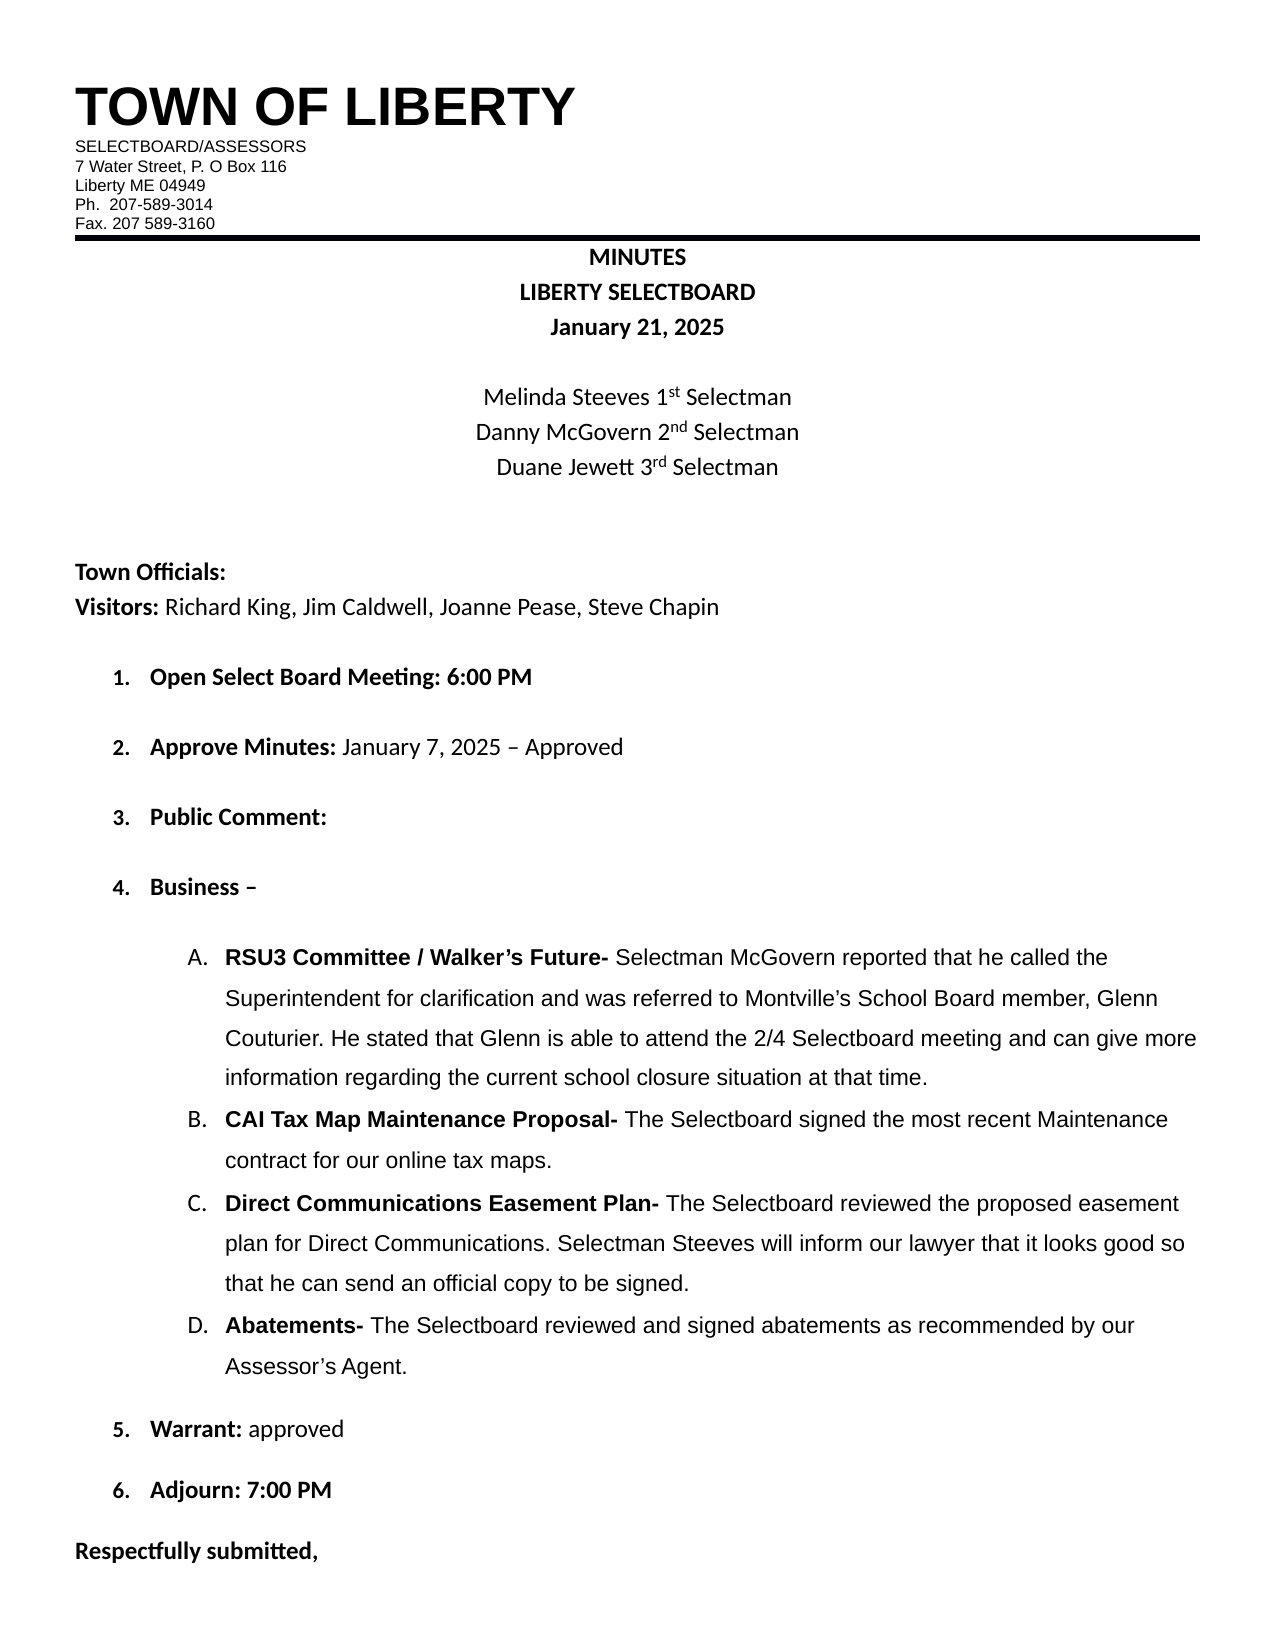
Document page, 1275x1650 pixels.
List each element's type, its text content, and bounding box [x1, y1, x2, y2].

list Approve Minutes: January 7, 2025 – Approved [112, 731, 1200, 762]
text January 21, 2025 [75, 311, 1200, 342]
list Abatements- The Selectboard reviewed and signed abatements as recommended by our Assessor’s Agent. [187, 1309, 1200, 1379]
list Warrant: approved [112, 1413, 1200, 1444]
list RSU3 Committee / Walker’s Future- Selectman McGovern reported that he called the Superintendent for clarification and was referred to Montville’s School Board member, Glenn Couturier. He stated that Glenn is able to attend the 2/4 Selectboard meeting and can give more information regarding the current school closure situation at that time. [187, 941, 1200, 1090]
text Respectfully submitted, [75, 1535, 1200, 1566]
text Visitors: Richard King, Jim Caldwell, Joanne Pease, Steve Chapin [75, 591, 1200, 622]
list Public Comment: [112, 801, 1200, 832]
list CAI Tax Map Maintenance Proposal- The Selectboard signed the most recent Maintenance contract for our online tax maps. [187, 1103, 1200, 1173]
text MINUTES [75, 241, 1200, 272]
text Danny McGovern 2nd Selectman [75, 416, 1200, 447]
text Town Officials: [75, 556, 1200, 587]
text Melinda Steeves 1st Selectman [75, 381, 1200, 412]
list Business – [112, 871, 1200, 902]
text LIBERTY SELECTBOARD [75, 276, 1200, 307]
list Open Select Board Meeting: 6:00 PM [112, 661, 1200, 692]
list Direct Communications Easement Plan- The Selectboard reviewed the proposed easement plan for Direct Communications. Selectman Steeves will inform our lawyer that it looks good so that he can send an official copy to be signed. [187, 1187, 1200, 1296]
list Adjourn: 7:00 PM [112, 1474, 1200, 1505]
text Duane Jewett 3rd Selectman [75, 451, 1200, 482]
